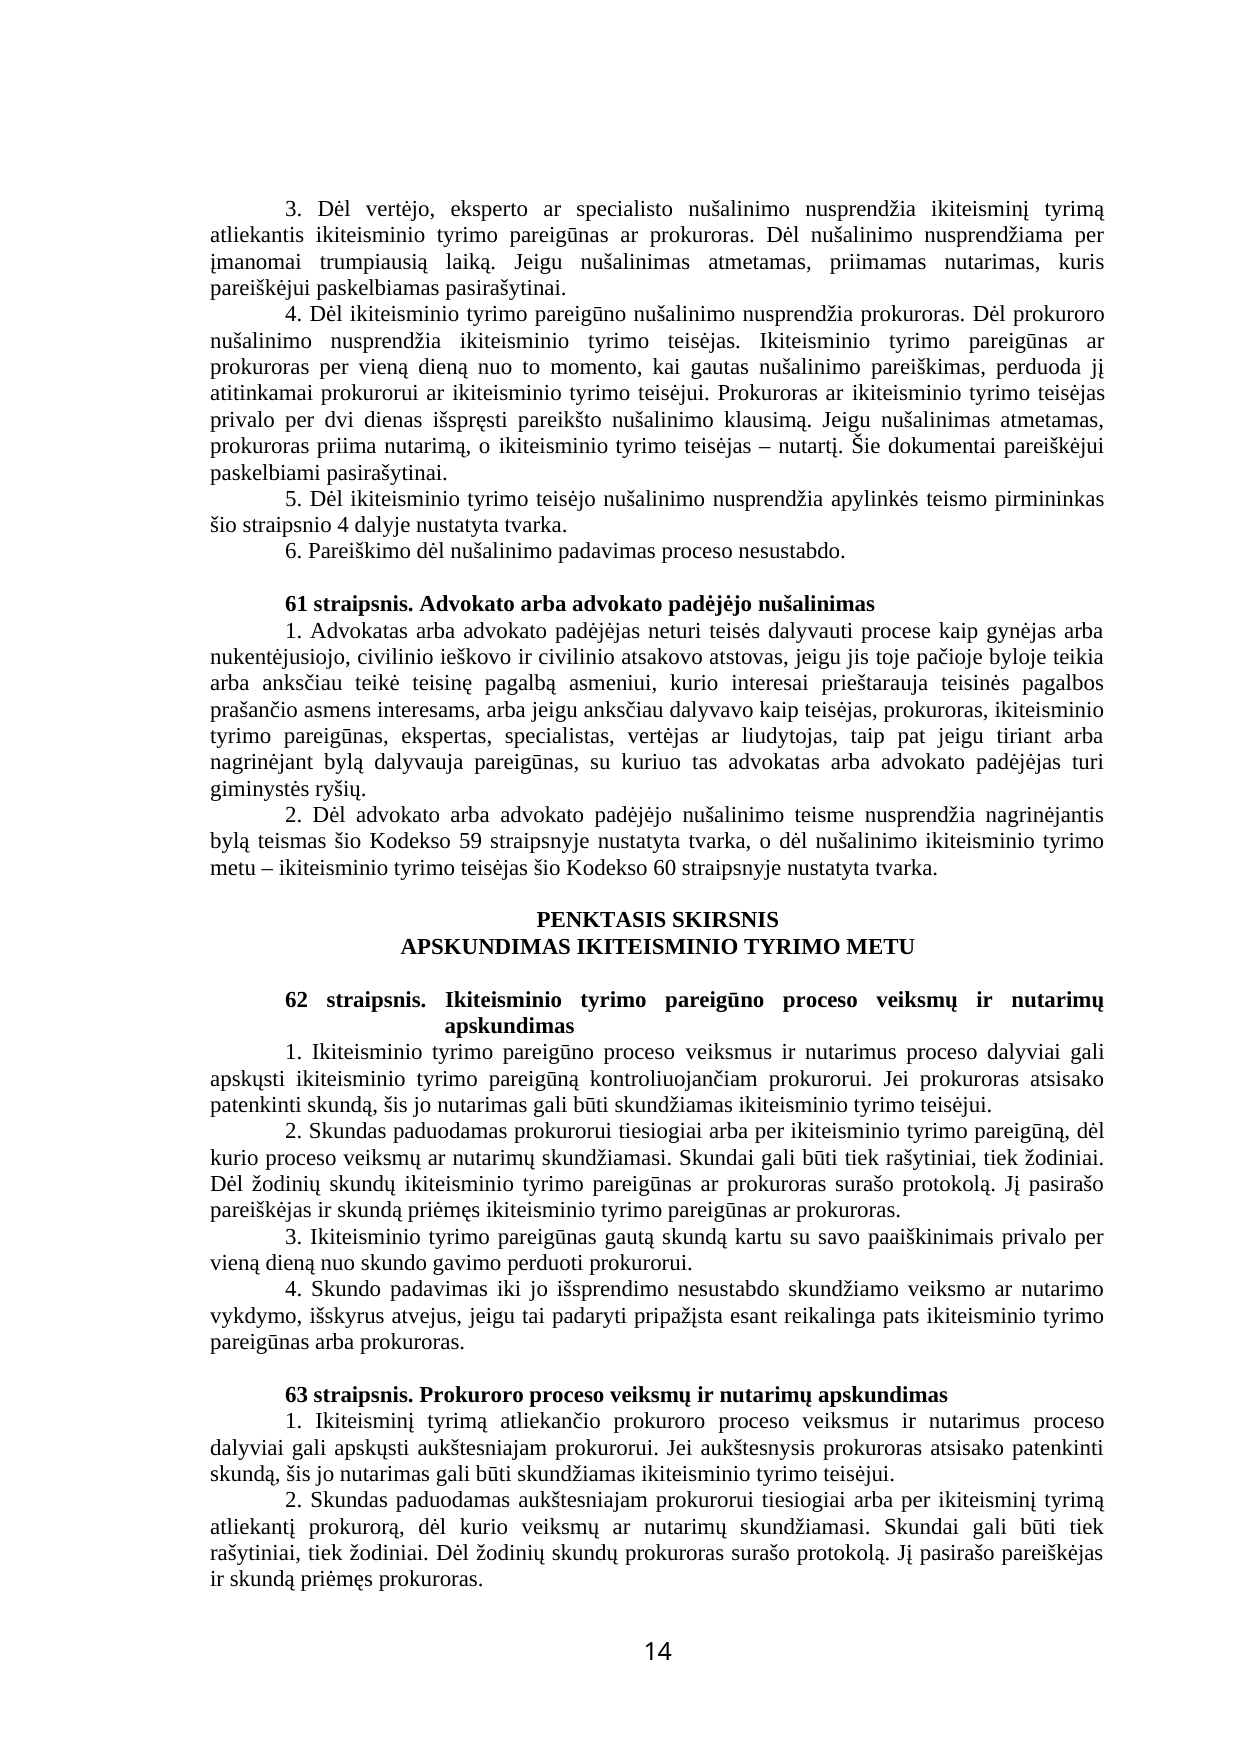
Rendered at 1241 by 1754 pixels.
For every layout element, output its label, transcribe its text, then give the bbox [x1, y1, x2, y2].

text 3. Ikiteisminio tyrimo pareigūnas gautą skundą kartu su savo paaiškinimais privalo per vieną dieną nuo skundo gavimo perduoti prokurorui. [210, 1223, 1106, 1276]
text 6. Pareiškimo dėl nušalinimo padavimas proceso nesustabdo. [210, 538, 1106, 564]
text 2. Skundas paduodamas aukštesniajam prokurorui tiesiogiai arba per ikiteisminį tyrimą atliekantį prokurorą, dėl kurio veiksmų ar nutarimų skundžiamasi. Skundai gali būti tiek rašytiniai, tiek žodiniai. Dėl žodinių skundų prokuroras surašo protokolą. Jį pasirašo pareiškėjas ir skundą priėmęs prokuroras. [210, 1486, 1106, 1592]
text 4. Dėl ikiteisminio tyrimo pareigūno nušalinimo nusprendžia prokuroras. Dėl prokuroro nušalinimo nusprendžia ikiteisminio tyrimo teisėjas. Ikiteisminio tyrimo pareigūnas ar prokuroras per vieną dieną nuo to momento, kai gautas nušalinimo pareiškimas, perduoda jį atitinkamai prokurorui ar ikiteisminio tyrimo teisėjui. Prokuroras ar ikiteisminio tyrimo teisėjas privalo per dvi dienas išspręsti pareikšto nušalinimo klausimą. Jeigu nušalinimas atmetamas, prokuroras priima nutarimą, o ikiteisminio tyrimo teisėjas – nutartį. Šie dokumentai pareiškėjui paskelbiami pasirašytinai. [210, 300, 1106, 485]
text 5. Dėl ikiteisminio tyrimo teisėjo nušalinimo nusprendžia apylinkės teismo pirmininkas šio straipsnio 4 dalyje nustatyta tvarka. [210, 485, 1106, 538]
text 2. Dėl advokato arba advokato padėjėjo nušalinimo teisme nusprendžia nagrinėjantis bylą teismas šio Kodekso 59 straipsnyje nustatyta tvarka, o dėl nušalinimo ikiteisminio tyrimo metu – ikiteisminio tyrimo teisėjas šio Kodekso 60 straipsnyje nustatyta tvarka. [210, 801, 1106, 880]
text 1. Ikiteisminio tyrimo pareigūno proceso veiksmus ir nutarimus proceso dalyviai gali apskųsti ikiteisminio tyrimo pareigūną kontroliuojančiam prokurorui. Jei prokuroras atsisako patenkinti skundą, šis jo nutarimas gali būti skundžiamas ikiteisminio tyrimo teisėjui. [210, 1038, 1106, 1117]
text 3. Dėl vertėjo, eksperto ar specialisto nušalinimo nusprendžia ikiteisminį tyrimą atliekantis ikiteisminio tyrimo pareigūnas ar prokuroras. Dėl nušalinimo nusprendžiama per įmanomai trumpiausią laiką. Jeigu nušalinimas atmetamas, priimamas nutarimas, kuris pareiškėjui paskelbiamas pasirašytinai. [210, 195, 1106, 300]
text 61 straipsnis. Advokato arba advokato padėjėjo nušalinimas [210, 590, 1106, 617]
text 62 straipsnis. Ikiteisminio tyrimo pareigūno proceso veiksmų ir nutarimų apskundimas [285, 986, 1106, 1038]
text 4. Skundo padavimas iki jo išsprendimo nesustabdo skundžiamo veiksmo ar nutarimo vykdymo, išskyrus atvejus, jeigu tai padaryti pripažįsta esant reikalinga pats ikiteisminio tyrimo pareigūnas arba prokuroras. [210, 1276, 1106, 1354]
text 2. Skundas paduodamas prokurorui tiesiogiai arba per ikiteisminio tyrimo pareigūną, dėl kurio proceso veiksmų ar nutarimų skundžiamasi. Skundai gali būti tiek rašytiniai, tiek žodiniai. Dėl žodinių skundų ikiteisminio tyrimo pareigūnas ar prokuroras surašo protokolą. Jį pasirašo pareiškėjas ir skundą priėmęs ikiteisminio tyrimo pareigūnas ar prokuroras. [210, 1117, 1106, 1223]
text 63 straipsnis. Prokuroro proceso veiksmų ir nutarimų apskundimas [210, 1381, 1106, 1407]
text 1. Advokatas arba advokato padėjėjas neturi teisės dalyvauti procese kaip gynėjas arba nukentėjusiojo, civilinio ieškovo ir civilinio atsakovo atstovas, jeigu jis toje pačioje byloje teikia arba anksčiau teikė teisinę pagalbą asmeniui, kurio interesai prieštarauja teisinės pagalbos prašančio asmens interesams, arba jeigu anksčiau dalyvavo kaip teisėjas, prokuroras, ikiteisminio tyrimo pareigūnas, ekspertas, specialistas, vertėjas ar liudytojas, taip pat jeigu tiriant arba nagrinėjant bylą dalyvauja pareigūnas, su kuriuo tas advokatas arba advokato padėjėjas turi giminystės ryšių. [210, 617, 1106, 801]
text Apskundimas ikiteisminio tyrimo metu [210, 933, 1106, 959]
subtitle PENKTASIS SKIRSNIS [210, 907, 1106, 933]
text 1. Ikiteisminį tyrimą atliekančio prokuroro proceso veiksmus ir nutarimus proceso dalyviai gali apskųsti aukštesniajam prokurorui. Jei aukštesnysis prokuroras atsisako patenkinti skundą, šis jo nutarimas gali būti skundžiamas ikiteisminio tyrimo teisėjui. [210, 1407, 1106, 1486]
